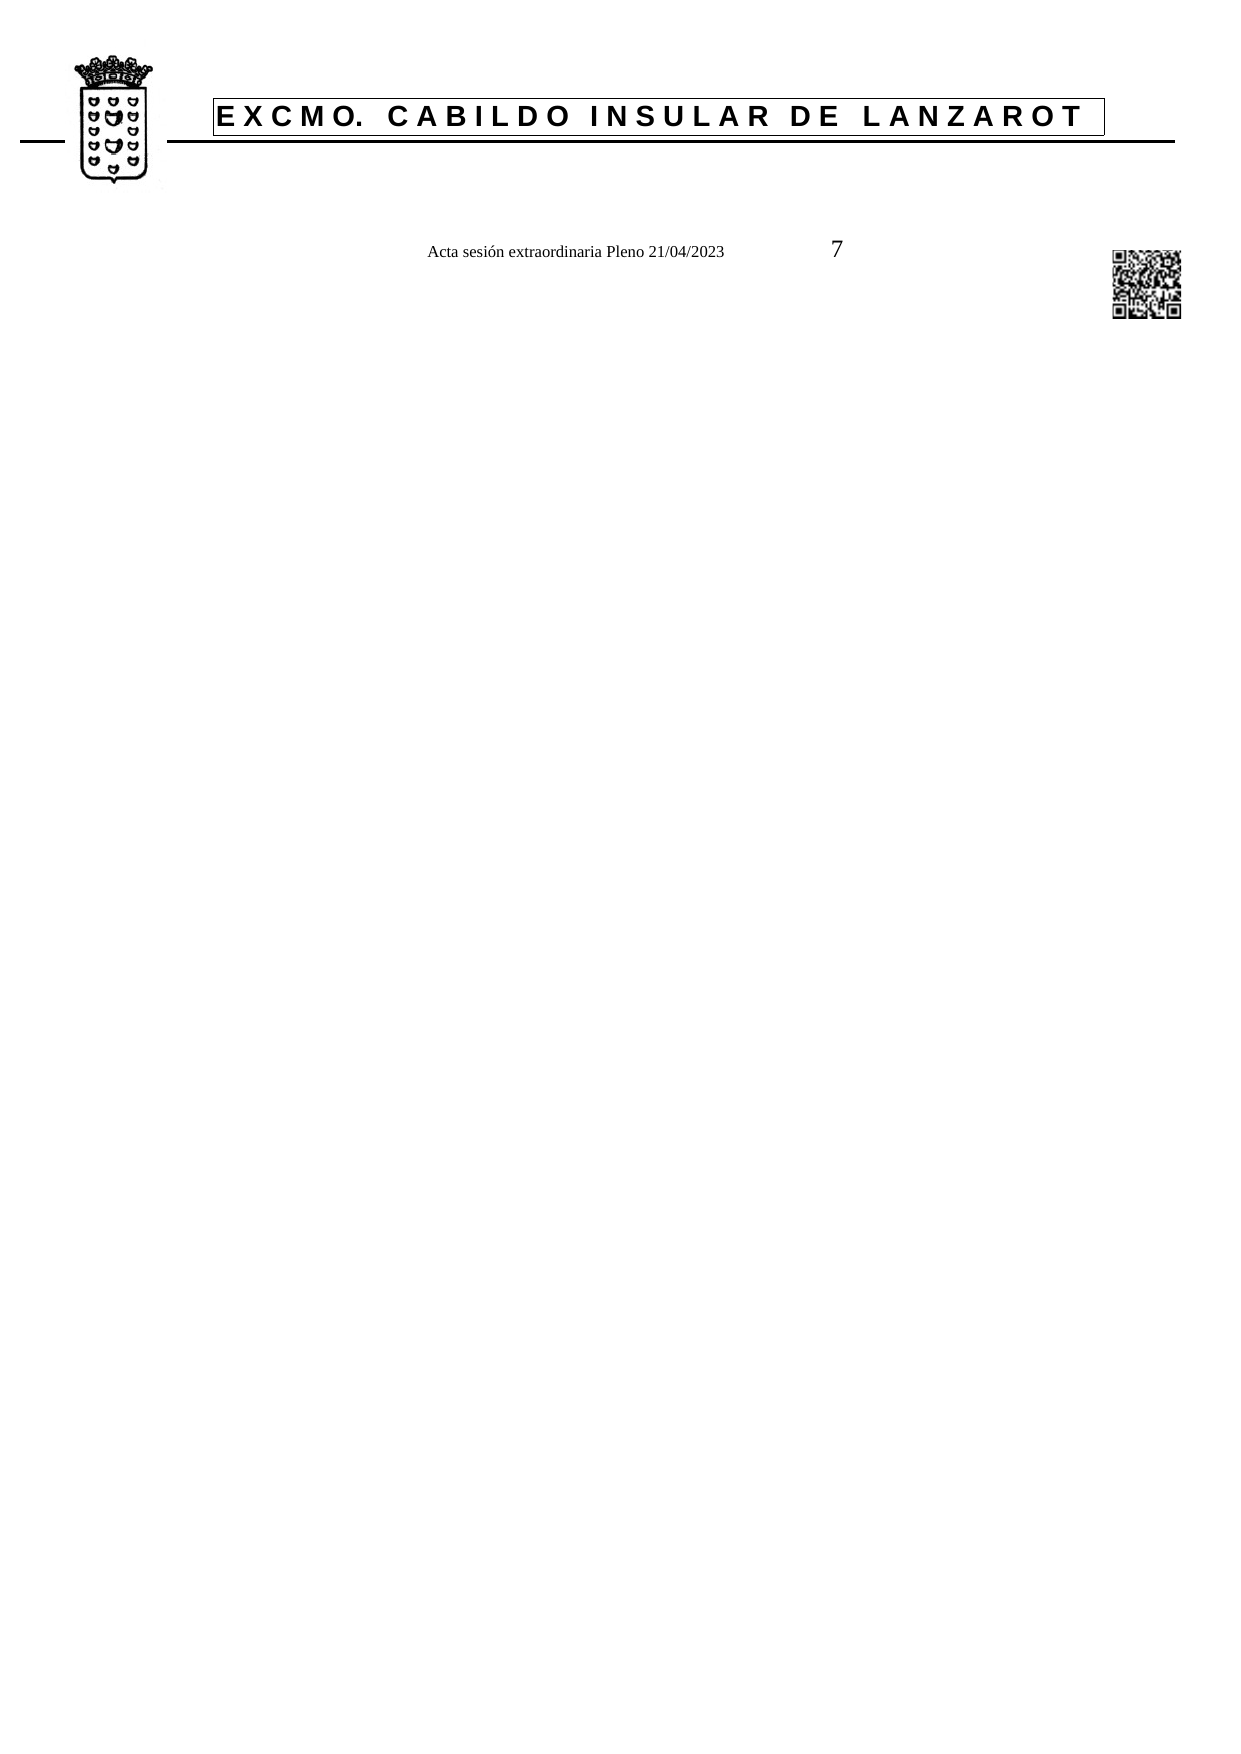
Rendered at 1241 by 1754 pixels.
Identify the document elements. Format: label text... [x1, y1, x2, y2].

picture [65, 39, 167, 193]
picture [1112, 250, 1182, 319]
text Acta sesión extraordinaria Pleno 21/04/2023 7 [427, 234, 1192, 262]
